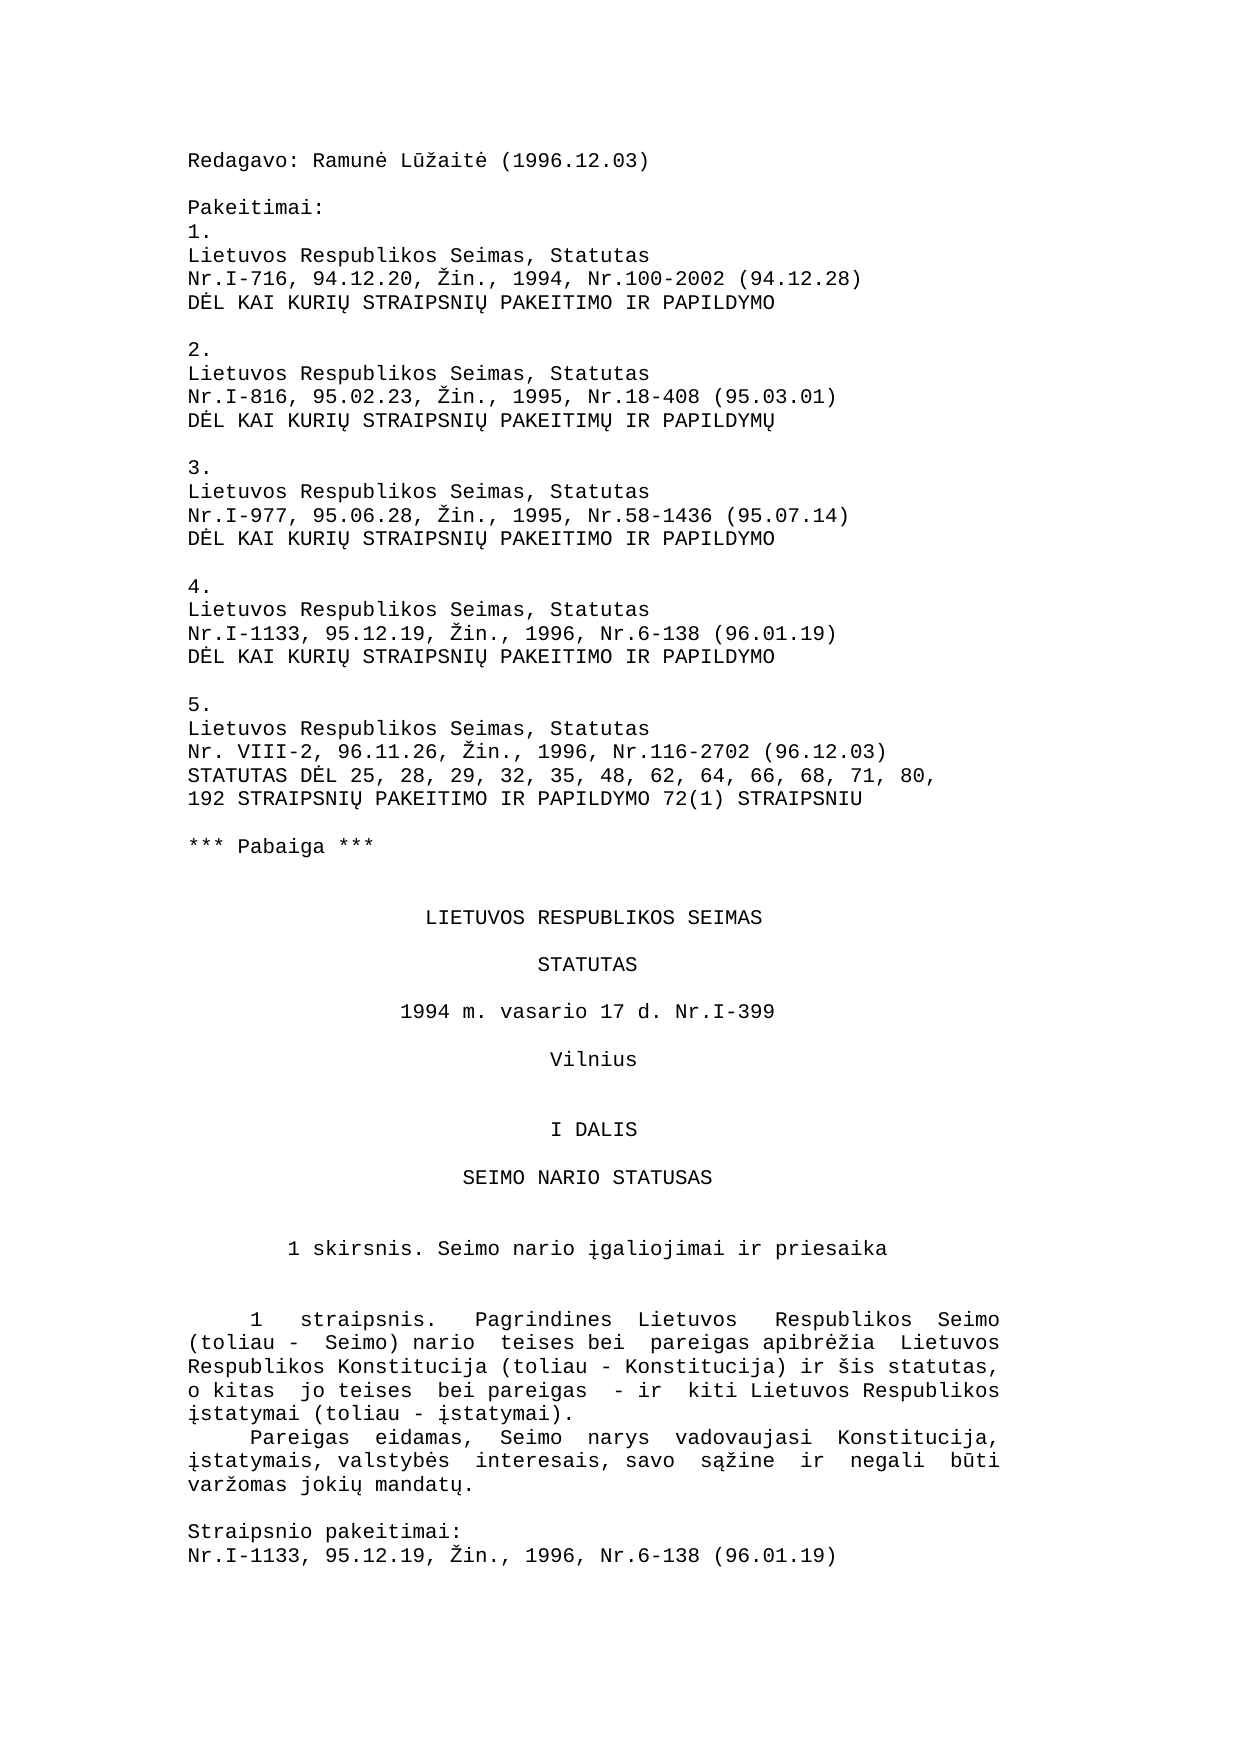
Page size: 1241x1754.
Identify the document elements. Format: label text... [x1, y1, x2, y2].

text Lietuvos Respublikos Seimas, Statutas [187, 244, 1053, 268]
text Lietuvos Respublikos Seimas, Statutas [187, 363, 1053, 386]
text 5. [187, 694, 1053, 717]
text Lietuvos Respublikos Seimas, Statutas [187, 599, 1053, 623]
text Lietuvos Respublikos Seimas, Statutas [187, 481, 1053, 505]
text o kitas jo teises bei pareigas - ir kiti Lietuvos Respublikos [187, 1379, 1053, 1403]
text 1 straipsnis. Pagrindines Lietuvos Respublikos Seimo [187, 1309, 1053, 1332]
text Nr.I-816, 95.02.23, Žin., 1995, Nr.18-408 (95.03.01) [187, 386, 1053, 410]
text Nr.I-977, 95.06.28, Žin., 1995, Nr.58-1436 (95.07.14) [187, 505, 1053, 528]
text DĖL KAI KURIŲ STRAIPSNIŲ PAKEITIMŲ IR PAPILDYMŲ [187, 410, 1053, 434]
text STATUTAS DĖL 25, 28, 29, 32, 35, 48, 62, 64, 66, 68, 71, 80, [187, 765, 1053, 788]
text Respublikos Konstitucija (toliau - Konstitucija) ir šis statutas, [187, 1356, 1053, 1379]
text Pareigas eidamas, Seimo narys vadovaujasi Konstitucija, [187, 1427, 1053, 1451]
text 4. [187, 576, 1053, 599]
text Pakeitimai: [187, 197, 1053, 221]
text įstatymai (toliau - įstatymai). [187, 1403, 1053, 1427]
text DĖL KAI KURIŲ STRAIPSNIŲ PAKEITIMO IR PAPILDYMO [187, 528, 1053, 552]
text Nr.I-716, 94.12.20, Žin., 1994, Nr.100-2002 (94.12.28) [187, 268, 1053, 292]
text 192 STRAIPSNIŲ PAKEITIMO IR PAPILDYMO 72(1) STRAIPSNIU [187, 788, 1053, 812]
text 1. [187, 221, 1053, 244]
text Redagavo: Ramunė Lūžaitė (1996.12.03) [187, 150, 1053, 174]
text SEIMO NARIO STATUSAS [187, 1167, 1053, 1190]
text Vilnius [187, 1048, 1053, 1072]
text LIETUVOS RESPUBLIKOS SEIMAS [187, 907, 1053, 930]
text 1 skirsnis. Seimo nario įgaliojimai ir priesaika [187, 1238, 1053, 1261]
text Nr.I-1133, 95.12.19, Žin., 1996, Nr.6-138 (96.01.19) [187, 623, 1053, 647]
text DĖL KAI KURIŲ STRAIPSNIŲ PAKEITIMO IR PAPILDYMO [187, 292, 1053, 316]
text Straipsnio pakeitimai: [187, 1521, 1053, 1545]
text (toliau - Seimo) nario teises bei pareigas apibrėžia Lietuvos [187, 1332, 1053, 1356]
text įstatymais, valstybės interesais, savo sąžine ir negali būti [187, 1451, 1053, 1474]
text Lietuvos Respublikos Seimas, Statutas [187, 717, 1053, 741]
text *** Pabaiga *** [187, 836, 1053, 859]
text Nr. VIII-2, 96.11.26, Žin., 1996, Nr.116-2702 (96.12.03) [187, 741, 1053, 765]
text 2. [187, 339, 1053, 363]
text Nr.I-1133, 95.12.19, Žin., 1996, Nr.6-138 (96.01.19) [187, 1545, 1053, 1569]
text 1994 m. vasario 17 d. Nr.I-399 [187, 1001, 1053, 1025]
text varžomas jokių mandatų. [187, 1474, 1053, 1498]
text 3. [187, 457, 1053, 481]
text DĖL KAI KURIŲ STRAIPSNIŲ PAKEITIMO IR PAPILDYMO [187, 647, 1053, 670]
text STATUTAS [187, 954, 1053, 978]
text I DALIS [187, 1119, 1053, 1143]
